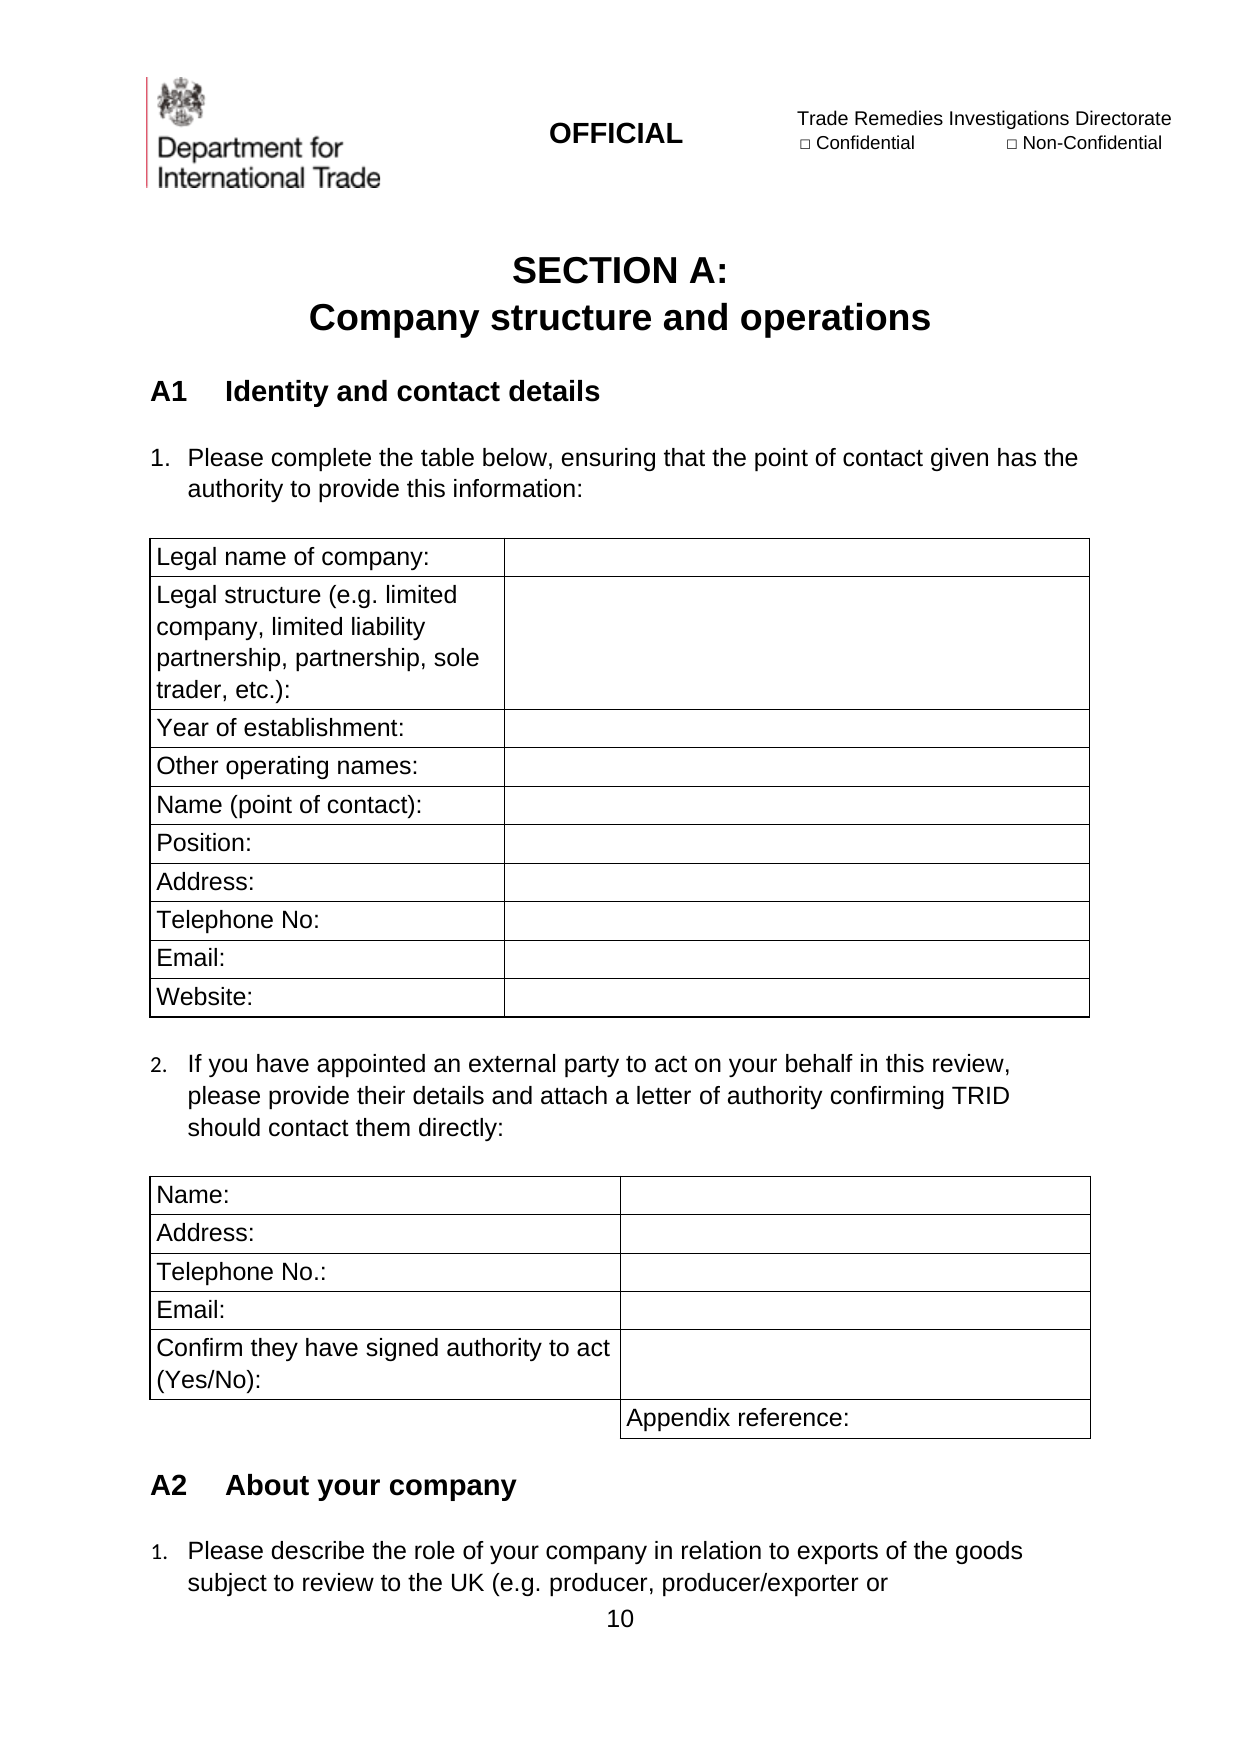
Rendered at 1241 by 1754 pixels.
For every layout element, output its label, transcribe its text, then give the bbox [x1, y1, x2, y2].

table_cell [505, 902, 1089, 939]
subtitle A2 About your company [150, 1468, 1090, 1501]
table_cell [621, 1330, 1090, 1399]
list Please complete the table below, ensuring that the point of contact given has the authority to provide this information: [150, 443, 1090, 503]
table_cell Appendix reference: [621, 1400, 1090, 1438]
list If you have appointed an external party to act on your behalf in this review, please provide their details and attach a letter of authority confirming TRID should contact them directly: [150, 1049, 1090, 1141]
table_header [621, 1177, 1090, 1214]
table_cell Email: [151, 941, 504, 978]
table_cell [505, 979, 1089, 1016]
table_cell [150, 1400, 620, 1438]
table_cell [505, 577, 1089, 709]
table_cell [505, 710, 1089, 747]
table_cell [505, 787, 1089, 824]
table_cell Confirm they have signed authority to act (Yes/No): [151, 1330, 620, 1399]
table_cell [505, 864, 1089, 901]
table_cell [505, 941, 1089, 978]
table_header [505, 539, 1089, 576]
table_cell Legal structure (e.g. limited company, limited liability partnership, partnership, sole trader, etc.): [151, 577, 504, 709]
table_header Legal name of company: [151, 539, 504, 576]
table_cell [621, 1292, 1090, 1329]
table_cell Address: [151, 864, 504, 901]
table_cell [505, 748, 1089, 786]
table_cell Position: [151, 825, 504, 863]
list Please describe the role of your company in relation to exports of the goods subject to review to the UK (e.g. producer, producer/exporter or [150, 1536, 1090, 1597]
table_cell Telephone No.: [151, 1254, 620, 1291]
table_cell Address: [151, 1215, 620, 1252]
table_cell Other operating names: [151, 748, 504, 786]
table_header Name: [151, 1177, 620, 1214]
table_cell Year of establishment: [151, 710, 504, 747]
subtitle A1 Identity and contact details [150, 374, 1090, 408]
subtitle SECTION A: Company structure and operations [150, 248, 1090, 338]
table_cell [621, 1215, 1090, 1252]
table_cell Name (point of contact): [151, 787, 504, 824]
table_cell Telephone No: [151, 902, 504, 939]
table_cell [505, 825, 1089, 863]
table_cell [621, 1254, 1090, 1291]
table_cell Website: [151, 979, 504, 1016]
table_cell Email: [151, 1292, 620, 1329]
